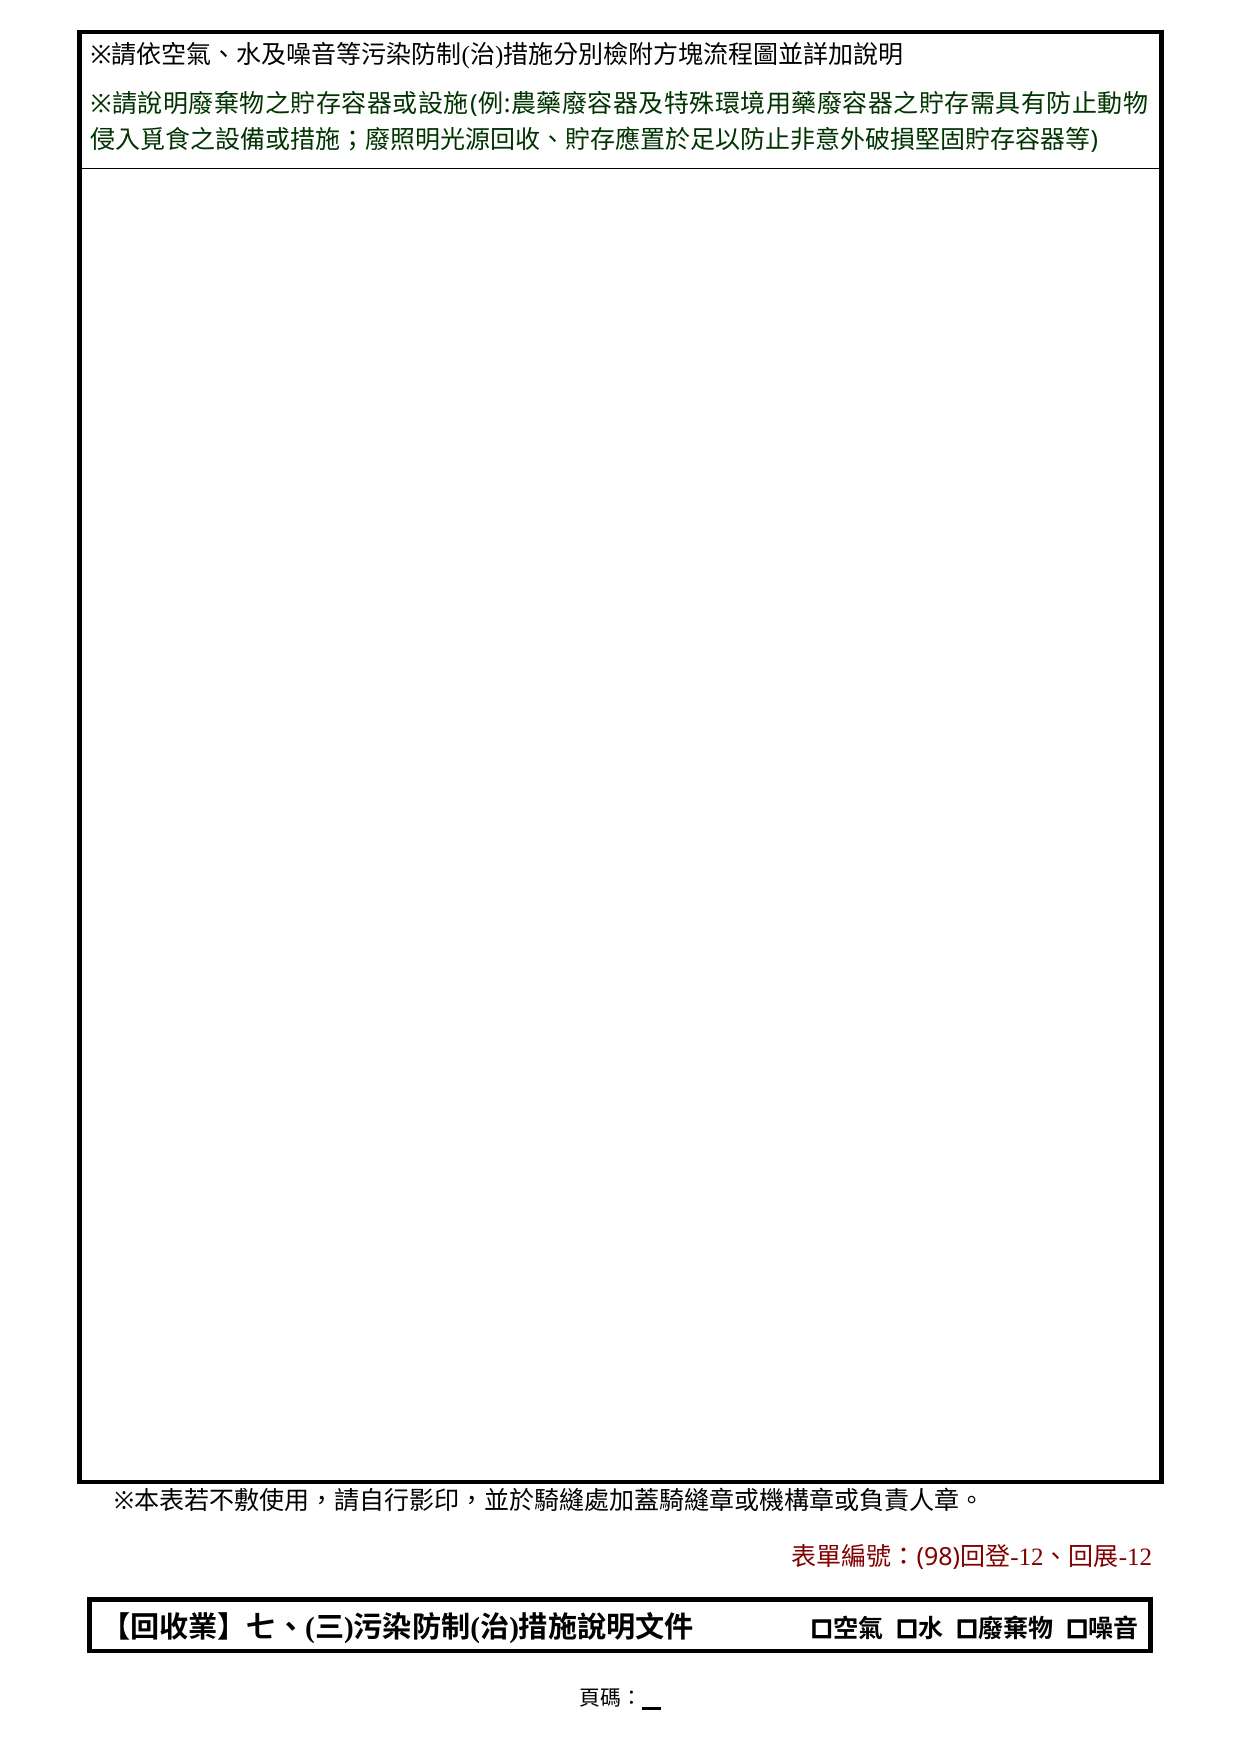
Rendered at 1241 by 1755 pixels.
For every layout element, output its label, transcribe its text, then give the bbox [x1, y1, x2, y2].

text 表單編號：(98)回登-12、回展-12 [89, 1541, 1152, 1572]
table_cell ※請依空氣、水及噪音等污染防制(治)措施分別檢附方塊流程圖並詳加說明 ※請說明廢棄物之貯存容器或設施(例:農藥廢容器及特殊環境用藥廢容器之貯存需具有防止動物侵入覓食之設備或措施；廢照明光源回收、貯存應置於足以防止非意外破損堅固貯存容器等) [82, 34, 1159, 168]
table_cell [82, 169, 1159, 1479]
table_header 【回收業】七、(三)污染防制(治)措施說明文件 空氣 水 廢棄物 噪音 [92, 1602, 1148, 1649]
text ※本表若不敷使用，請自行影印，並於騎縫處加蓋騎縫章或機構章或負責人章。 [114, 1484, 1152, 1516]
